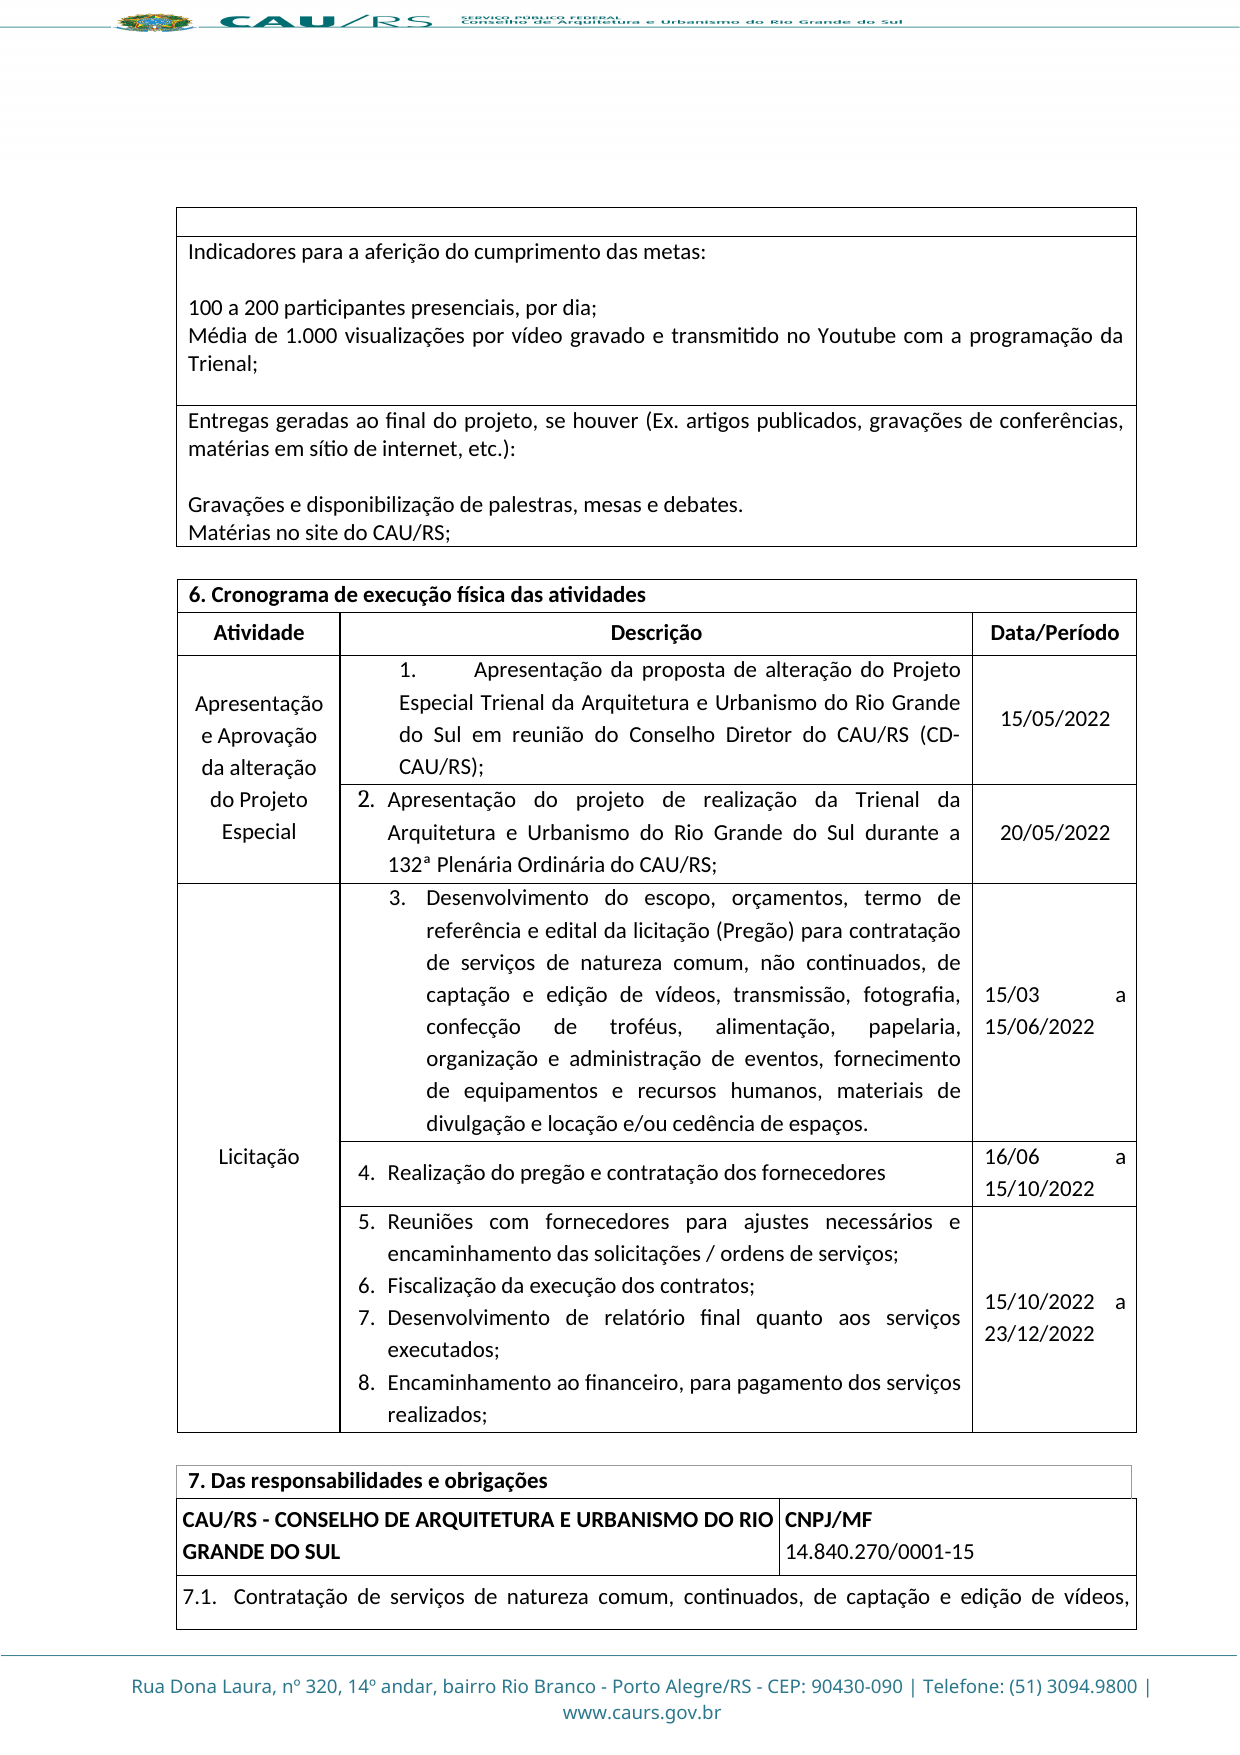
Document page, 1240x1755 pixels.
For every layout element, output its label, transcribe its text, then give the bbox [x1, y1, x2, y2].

table_cell Atividade [178, 613, 339, 654]
table_cell Entregas geradas ao final do projeto, se houver (Ex. artigos publicados, gravações de conferências, matérias em sítio de internet, etc.): Gravações e disponibilização de palestras, mesas e debates. Matérias no site do CAU/RS; [177, 406, 1136, 546]
table_cell Apresentação e Aprovação da alteração do Projeto Especial [178, 656, 339, 882]
table_header 7. Das responsabilidades e obrigações [177, 1466, 1131, 1498]
table_cell 15/03 a 15/06/2022 [973, 884, 1136, 1141]
table_cell 15/05/2022 [973, 656, 1136, 784]
table_cell 20/05/2022 [973, 785, 1136, 882]
table_cell CNPJ/MF 14.840.270/0001-15 [780, 1499, 1136, 1575]
table_cell Reuniões com fornecedores para ajustes necessários e encaminhamento das solicitações / ordens de serviços; Fiscalização da execução dos contratos; Desenvolvimento de relatório final quanto aos serviços executados; Encaminhamento ao financeiro, para pagamento dos serviços realizados; [341, 1207, 972, 1432]
table_cell Contratação de serviços de natureza comum, continuados, de captação e edição de vídeos, [177, 1576, 1136, 1629]
table_cell CAU/RS - CONSELHO DE ARQUITETURA E URBANISMO DO RIO GRANDE DO SUL [177, 1499, 779, 1575]
table_cell Indicadores para a aferição do cumprimento das metas: 100 a 200 participantes presenciais, por dia; Média de 1.000 visualizações por vídeo gravado e transmitido no Youtube com a programação da Trienal; [177, 237, 1136, 405]
table_cell Apresentação da proposta de alteração do Projeto Especial Trienal da Arquitetura e Urbanismo do Rio Grande do Sul em reunião do Conselho Diretor do CAU/RS (CD-CAU/RS); [341, 656, 972, 784]
table_cell Licitação [178, 884, 339, 1432]
table_cell Realização do pregão e contratação dos fornecedores [341, 1142, 972, 1206]
table_cell 16/06 a 15/10/2022 [973, 1142, 1136, 1206]
table_cell [177, 208, 1136, 236]
table_cell Desenvolvimento do escopo, orçamentos, termo de referência e edital da licitação (Pregão) para contratação de serviços de natureza comum, não continuados, de captação e edição de vídeos, transmissão, fotografia, confecção de troféus, alimentação, papelaria, organização e administração de eventos, fornecimento de equipamentos e recursos humanos, materiais de divulgação e locação e/ou cedência de espaços. [341, 884, 972, 1141]
table_header [1132, 1465, 1136, 1498]
table_header 6. Cronograma de execução física das atividades [178, 580, 1136, 612]
table_cell 15/10/2022 a 23/12/2022 [973, 1207, 1136, 1432]
table_cell Descrição [341, 613, 972, 654]
table_cell Apresentação do projeto de realização da Trienal da Arquitetura e Urbanismo do Rio Grande do Sul durante a 132ª Plenária Ordinária do CAU/RS; [341, 785, 972, 882]
table_cell Data/Período [973, 613, 1136, 654]
